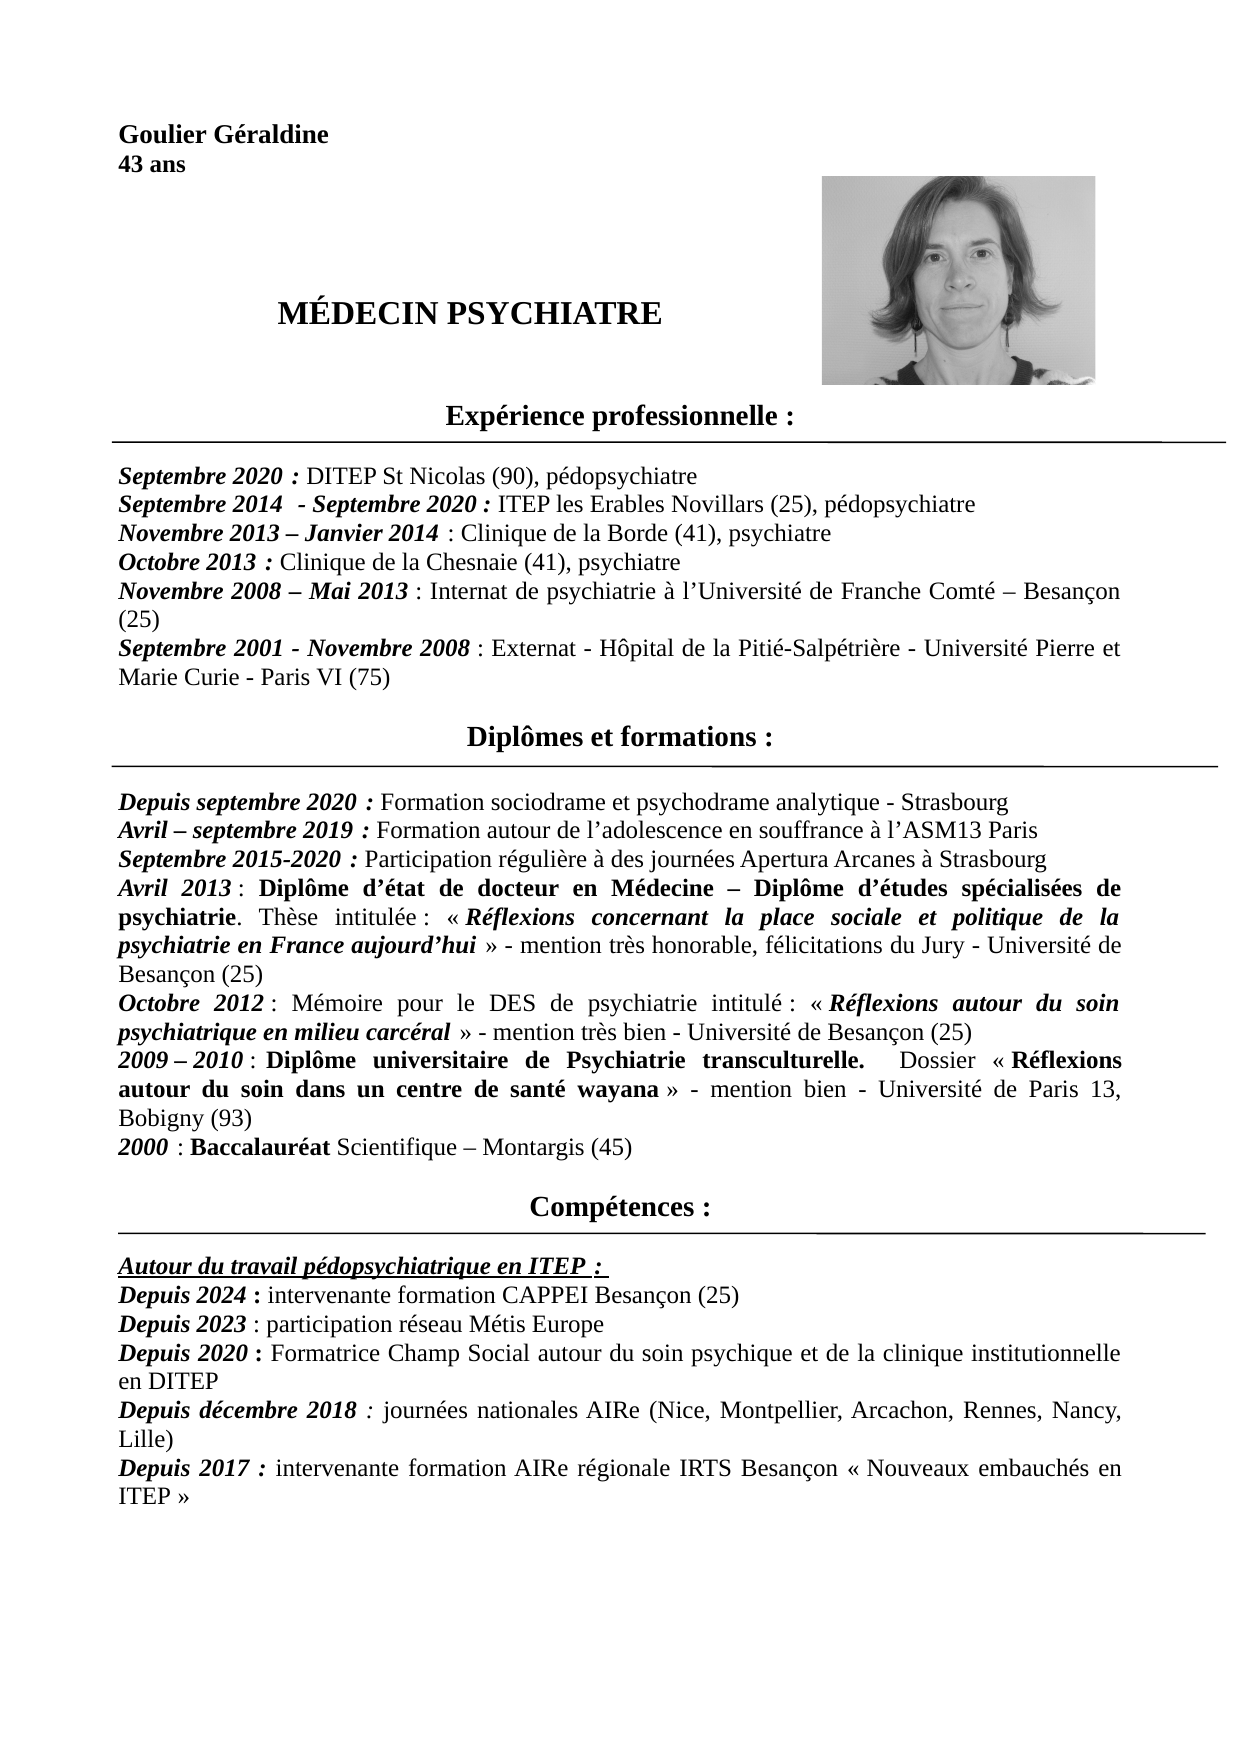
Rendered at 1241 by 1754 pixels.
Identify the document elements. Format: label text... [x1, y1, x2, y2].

text 43 ans [118, 149, 1122, 178]
text 2000 : Baccalauréat Scientifique – Montargis (45) [118, 1132, 1122, 1160]
text Avril 2013 : Diplôme d’état de docteur en Médecine – Diplôme d’études spécialisées de psychiatrie. Thèse intitulée : « Réflexions concernant la place sociale et politique de la psychiatrie en France aujourd’hui » - mention très honorable, félicitations du Jury - Université de Besançon (25) [118, 873, 1122, 988]
text Avril – septembre 2019 : Formation autour de l’adolescence en souffrance à l’ASM13 Paris [118, 815, 1122, 844]
text MÉDECIN PSYCHIATRE [118, 293, 821, 331]
text Octobre 2013 : Clinique de la Chesnaie (41), psychiatre [118, 547, 1122, 576]
text Compétences : [118, 1189, 1122, 1223]
text Novembre 2008 – Mai 2013 : Internat de psychiatrie à l’Université de Franche Comté – Besançon (25) [118, 576, 1122, 633]
text Septembre 2020 : DITEP St Nicolas (90), pédopsychiatre [118, 461, 1122, 489]
text Septembre 2014 - Septembre 2020 : ITEP les Erables Novillars (25), pédopsychiatre [118, 489, 1122, 518]
text Depuis 2017 : intervenante formation AIRe régionale IRTS Besançon « Nouveaux embauchés en ITEP » [118, 1453, 1122, 1510]
text 2009 – 2010 : Diplôme universitaire de Psychiatrie transculturelle. Dossier « Réflexions autour du soin dans un centre de santé wayana » - mention bien - Université de Paris 13, Bobigny (93) [118, 1045, 1122, 1132]
text Autour du travail pédopsychiatrique en ITEP : [118, 1251, 1122, 1280]
text Septembre 2001 - Novembre 2008 : Externat - Hôpital de la Pitié-Salpétrière - Université Pierre et Marie Curie - Paris VI (75) [118, 633, 1122, 691]
text Diplômes et formations : [118, 719, 1122, 753]
text Depuis 2024 : intervenante formation CAPPEI Besançon (25) [118, 1280, 1122, 1309]
text Goulier Géraldine [118, 118, 1122, 149]
text Octobre 2012 : Mémoire pour le DES de psychiatrie intitulé : « Réflexions autour du soin psychiatrique en milieu carcéral » - mention très bien - Université de Besançon (25) [118, 988, 1122, 1045]
text [1096, 293, 1122, 331]
text Depuis 2020 : Formatrice Champ Social autour du soin psychique et de la clinique institutionnelle en DITEP [118, 1338, 1122, 1395]
text Expérience professionnelle : [118, 398, 1122, 432]
text Novembre 2013 – Janvier 2014 : Clinique de la Borde (41), psychiatre [118, 518, 1122, 547]
picture [821, 176, 1096, 385]
text Depuis décembre 2018 : journées nationales AIRe (Nice, Montpellier, Arcachon, Rennes, Nancy, Lille) [118, 1395, 1122, 1453]
text Depuis septembre 2020 : Formation sociodrame et psychodrame analytique - Strasbourg [118, 787, 1122, 815]
text Septembre 2015-2020 : Participation régulière à des journées Apertura Arcanes à Strasbourg [118, 844, 1122, 873]
text Depuis 2023 : participation réseau Métis Europe [118, 1309, 1122, 1338]
